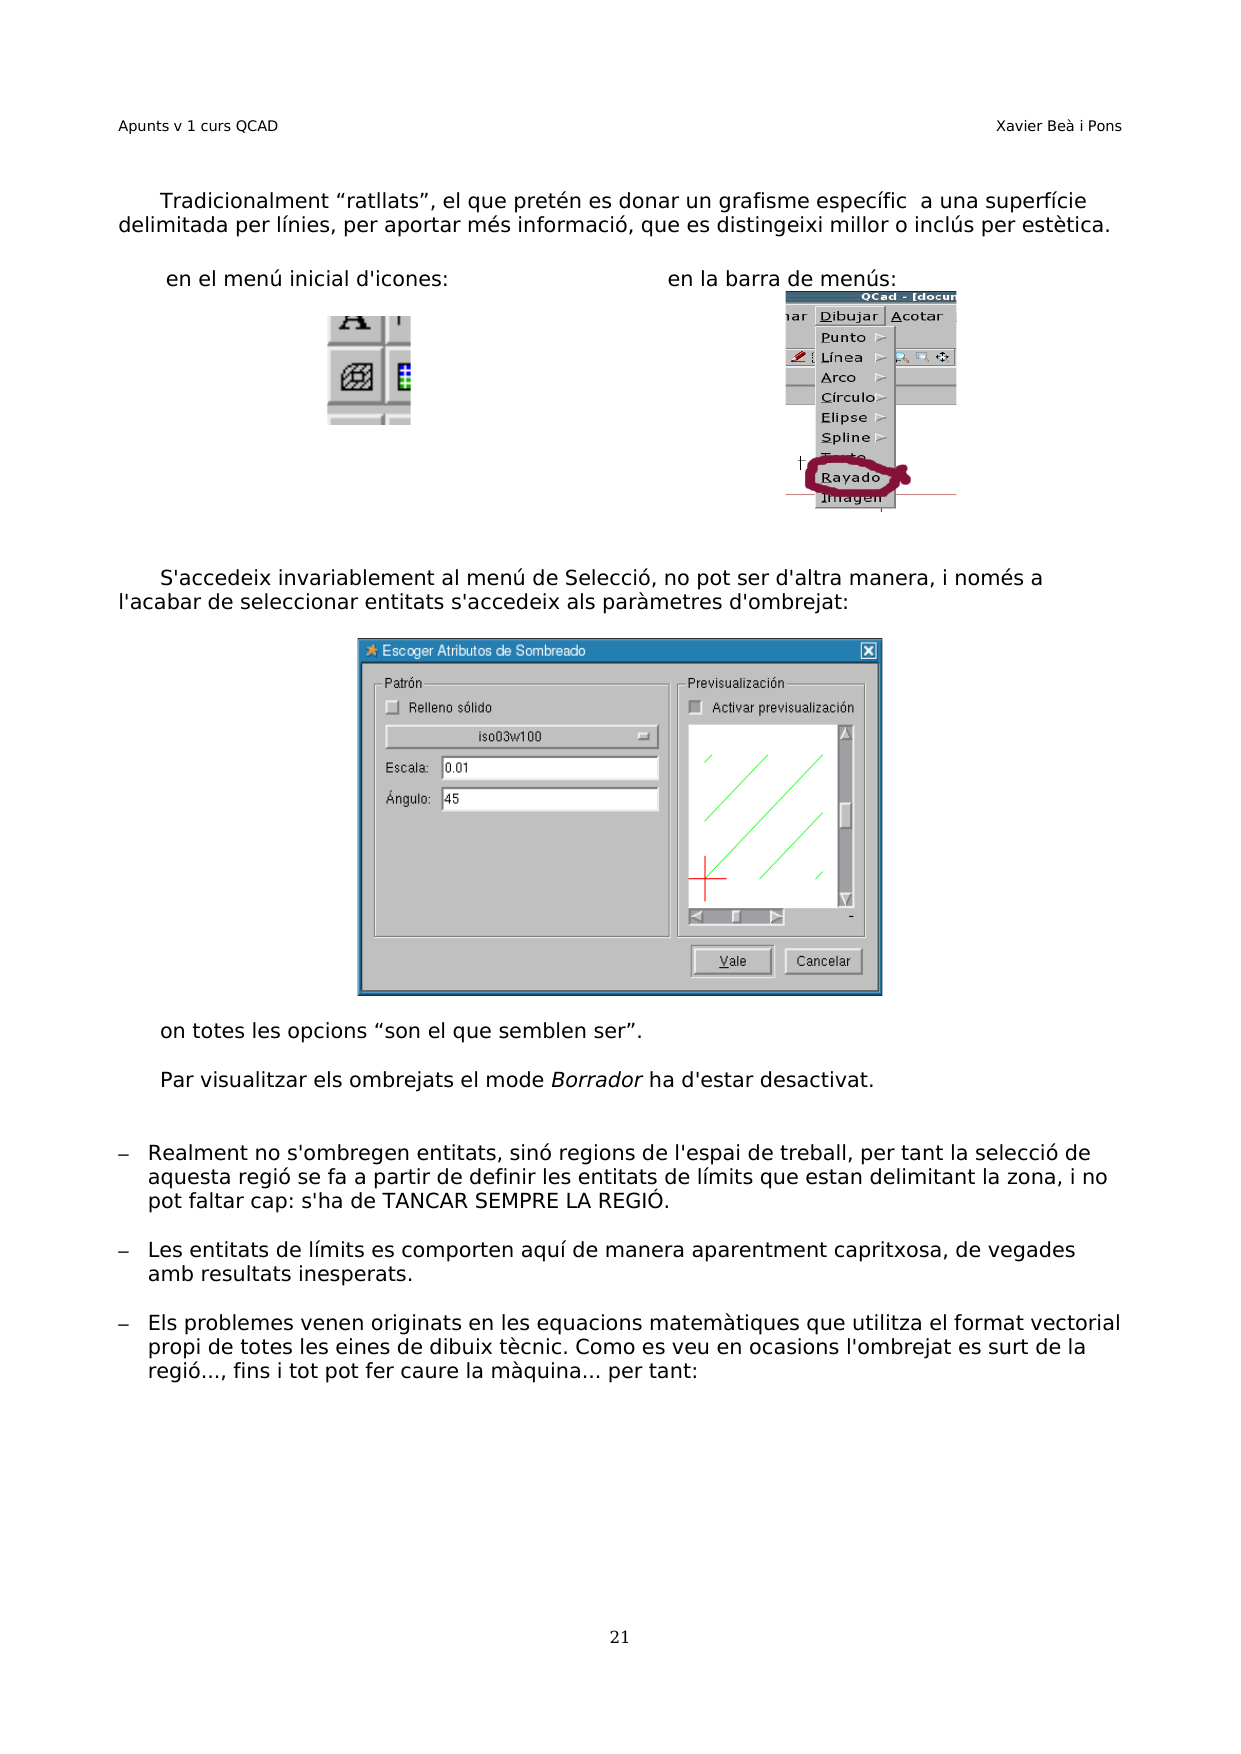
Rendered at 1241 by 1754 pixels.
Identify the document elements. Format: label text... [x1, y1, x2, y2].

text on totes les opcions “son el que semblen ser”. [118, 1020, 1122, 1044]
picture [357, 638, 883, 996]
picture [327, 316, 411, 425]
picture [785, 291, 957, 512]
list Realment no s'ombregen entitats, sinó regions de l'espai de treball, per tant la selecció de aquesta regió se fa a partir de definir les entitats de límits que estan delimitant la zona, i no pot faltar cap: s'ha de TANCAR SEMPRE LA REGIÓ. [118, 1141, 1122, 1214]
list Els problemes venen originats en les equacions matemàtiques que utilitza el format vectorial propi de totes les eines de dibuix tècnic. Como es veu en ocasions l'ombrejat es surt de la regió..., fins i tot pot fer caure la màquina... per tant: [118, 1311, 1122, 1384]
table_header en la barra de menús: [620, 262, 1122, 542]
text Tradicionalment “ratllats”, el que pretén es donar un grafisme específic a una superfície delimitada per línies, per aportar més informació, que es distingeixi millor o inclús per estètica. [118, 189, 1122, 237]
text S'accedeix invariablement al menú de Selecció, no pot ser d'altra manera, i només a l'acabar de seleccionar entitats s'accedeix als paràmetres d'ombrejat: [118, 566, 1122, 614]
text Par visualitzar els ombrejats el mode Borrador ha d'estar desactivat. [118, 1068, 1122, 1092]
table_header en el menú inicial d'icones: [118, 262, 620, 542]
list Les entitats de límits es comporten aquí de manera aparentment capritxosa, de vegades amb resultats inesperats. [118, 1238, 1122, 1287]
